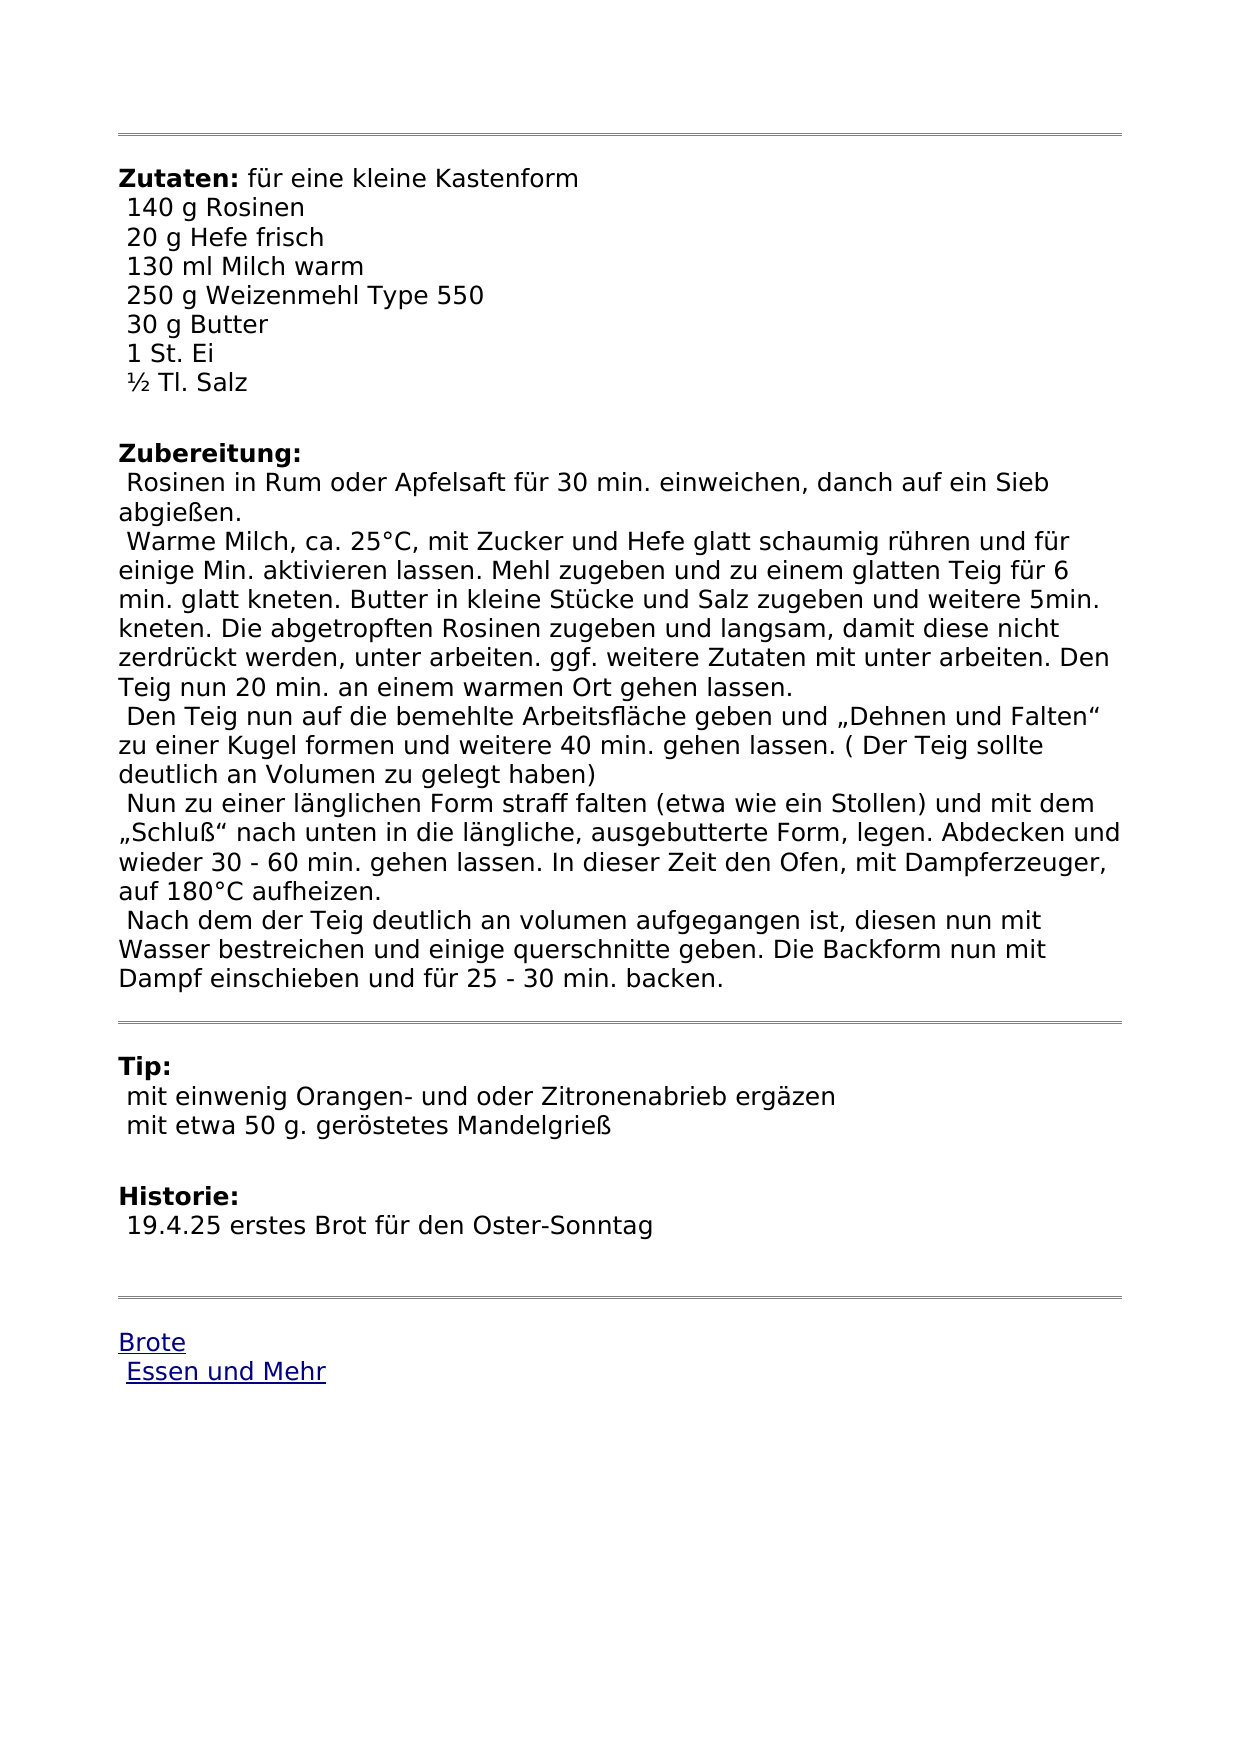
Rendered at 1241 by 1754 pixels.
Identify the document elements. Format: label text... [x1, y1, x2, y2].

text Tip: mit einwenig Orangen- und oder Zitronenabrieb ergäzen mit etwa 50 g. geröstetes Mandelgrieß [118, 1052, 1122, 1169]
text Brote Essen und Mehr [118, 1328, 1122, 1386]
text Zubereitung: Rosinen in Rum oder Apfelsaft für 30 min. einweichen, danch auf ein Sieb abgießen. Warme Milch, ca. 25°C, mit Zucker und Hefe glatt schaumig rühren und für einige Min. aktivieren lassen. Mehl zugeben und zu einem glatten Teig für 6 min. glatt kneten. Butter in kleine Stücke und Salz zugeben und weitere 5min. kneten. Die abgetropften Rosinen zugeben und langsam, damit diese nicht zerdrückt werden, unter arbeiten. ggf. weitere Zutaten mit unter arbeiten. Den Teig nun 20 min. an einem warmen Ort gehen lassen. Den Teig nun auf die bemehlte Arbeitsfläche geben und „Dehnen und Falten“ zu einer Kugel formen und weitere 40 min. gehen lassen. ( Der Teig sollte deutlich an Volumen zu gelegt haben) Nun zu einer länglichen Form straff falten (etwa wie ein Stollen) und mit dem „Schluß“ nach unten in die längliche, ausgebutterte Form, legen. Abdecken und wieder 30 - 60 min. gehen lassen. In dieser Zeit den Ofen, mit Dampferzeuger, auf 180°C aufheizen. Nach dem der Teig deutlich an volumen aufgegangen ist, diesen nun mit Wasser bestreichen und einige querschnitte geben. Die Backform nun mit Dampf einschieben und für 25 - 30 min. backen. [118, 439, 1122, 994]
text Zutaten: für eine kleine Kastenform 140 g Rosinen 20 g Hefe frisch 130 ml Milch warm 250 g Weizenmehl Type 550 30 g Butter 1 St. Ei ½ Tl. Salz [118, 164, 1122, 427]
text Historie: 19.4.25 erstes Brot für den Oster-Sonntag [118, 1182, 1122, 1269]
